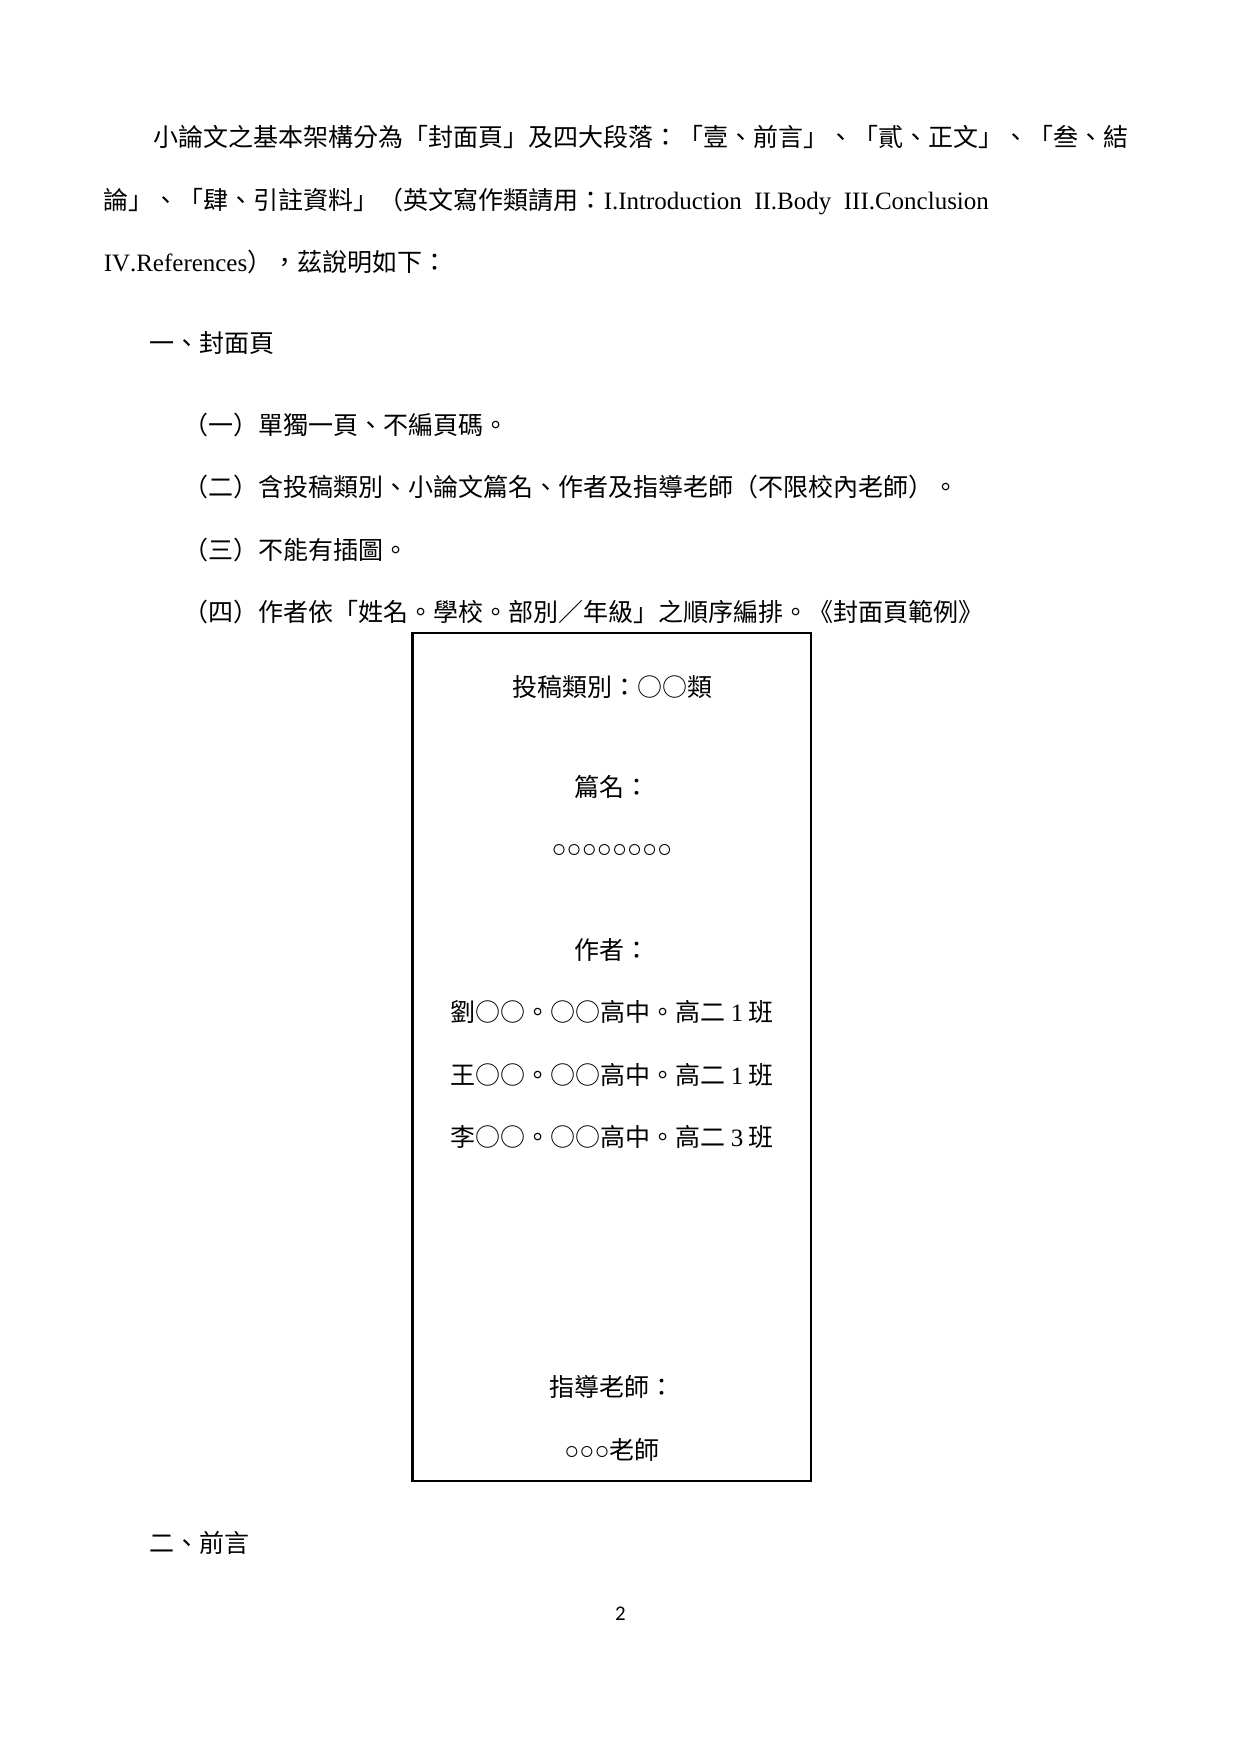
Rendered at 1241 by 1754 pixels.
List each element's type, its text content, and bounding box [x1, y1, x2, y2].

text （三）不能有插圖。 [184, 507, 1137, 569]
text 小論文之基本架構分為「封面頁」及四大段落：「壹、前言」、「貳、正文」、「叁、結論」、「肆、引註資料」（英文寫作類請用：I.Introduction II.Body III.Conclusion IV.References），茲說明如下： [103, 94, 1137, 282]
text （四）作者依「姓名。學校。部別／年級」之順序編排。《封面頁範例》 [184, 569, 1137, 632]
table_header 投稿類別：○○類 篇名： ○○○○○○○○ 作者： 劉○○。○○高中。高二1班 王○○。○○高中。高二1班 李○○。○○高中。高二3班 指導老師： ○○○老師 [414, 634, 810, 1479]
text 一、封面頁 [149, 300, 1137, 363]
text （二）含投稿類別、小論文篇名、作者及指導老師（不限校內老師）。 [184, 444, 1137, 507]
text （一）單獨一頁、不編頁碼。 [184, 382, 1137, 444]
text 二、前言 [149, 1500, 1137, 1563]
